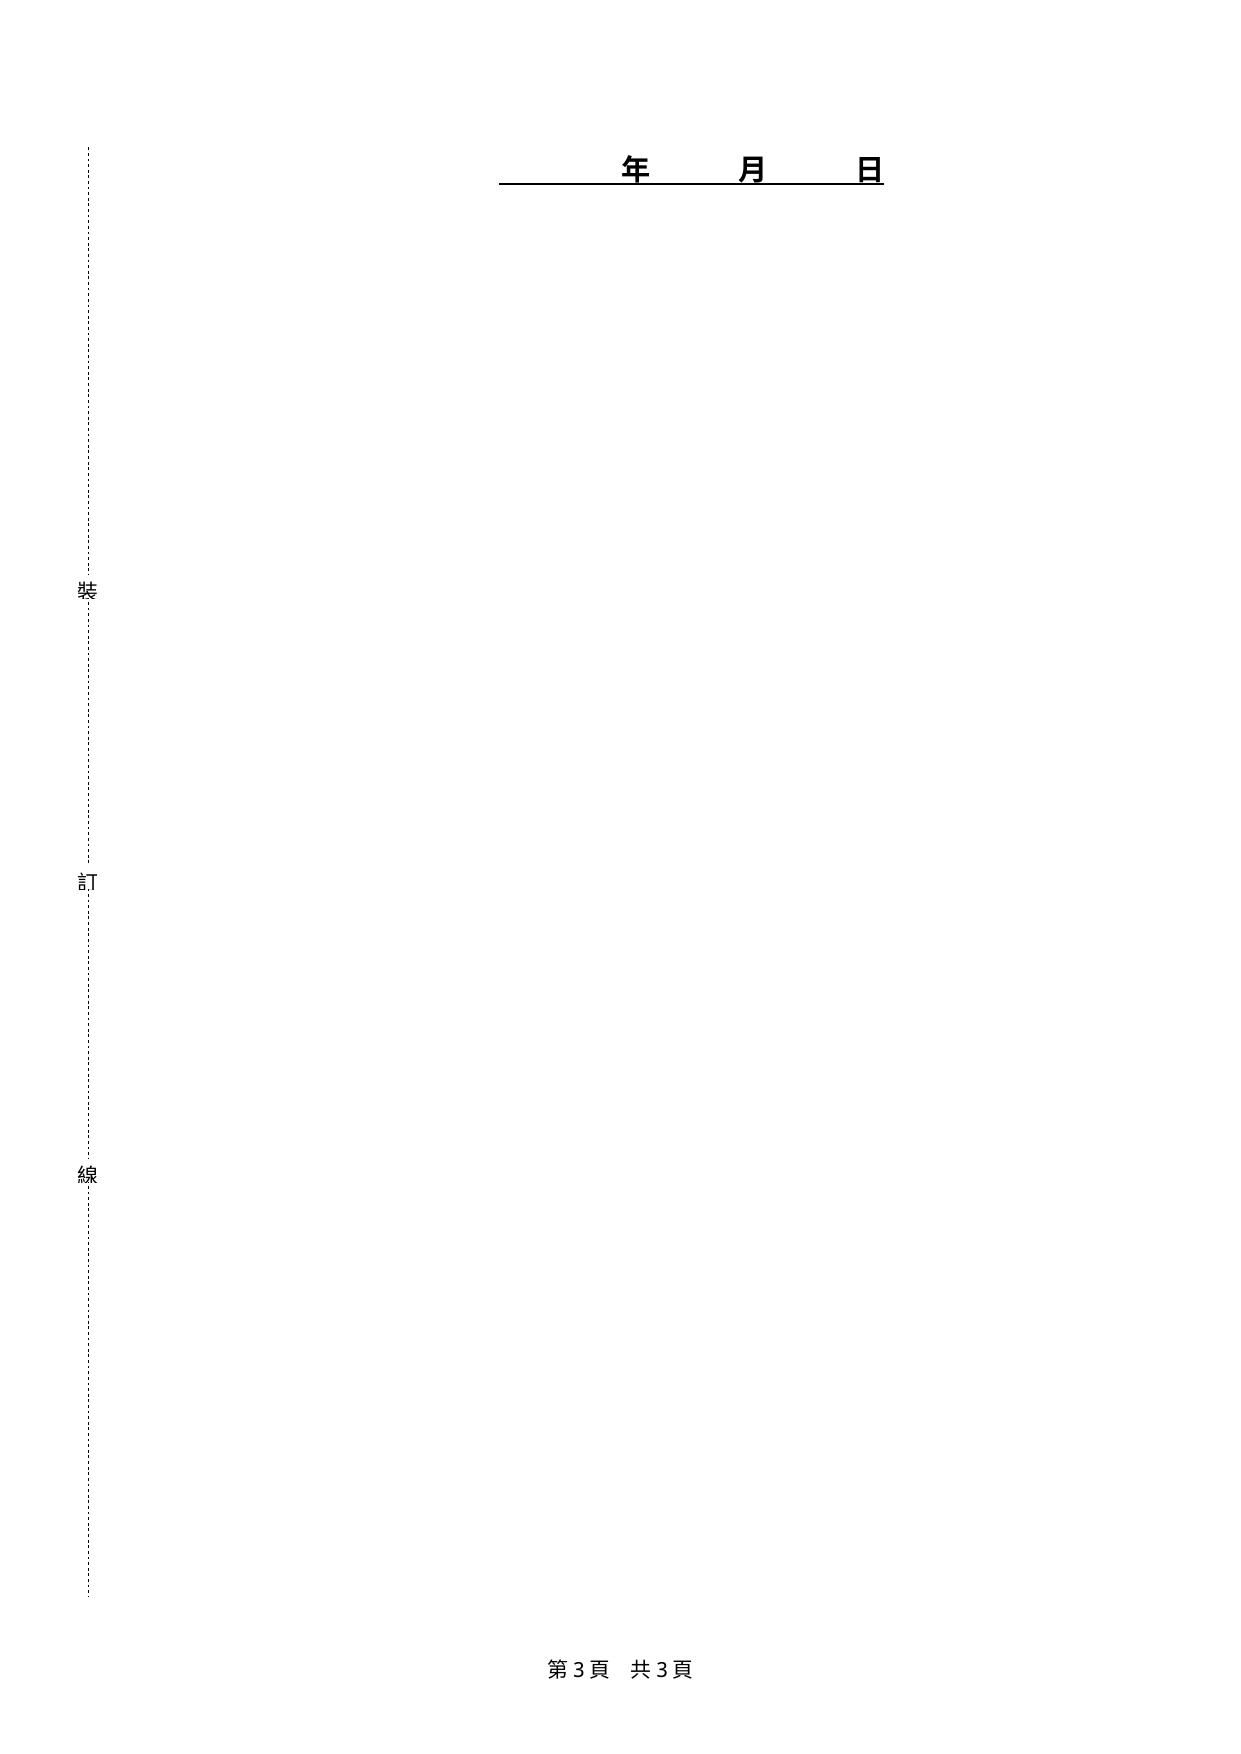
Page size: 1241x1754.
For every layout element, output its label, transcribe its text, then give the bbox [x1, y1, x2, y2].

text 年 月 日 [148, 150, 1092, 188]
